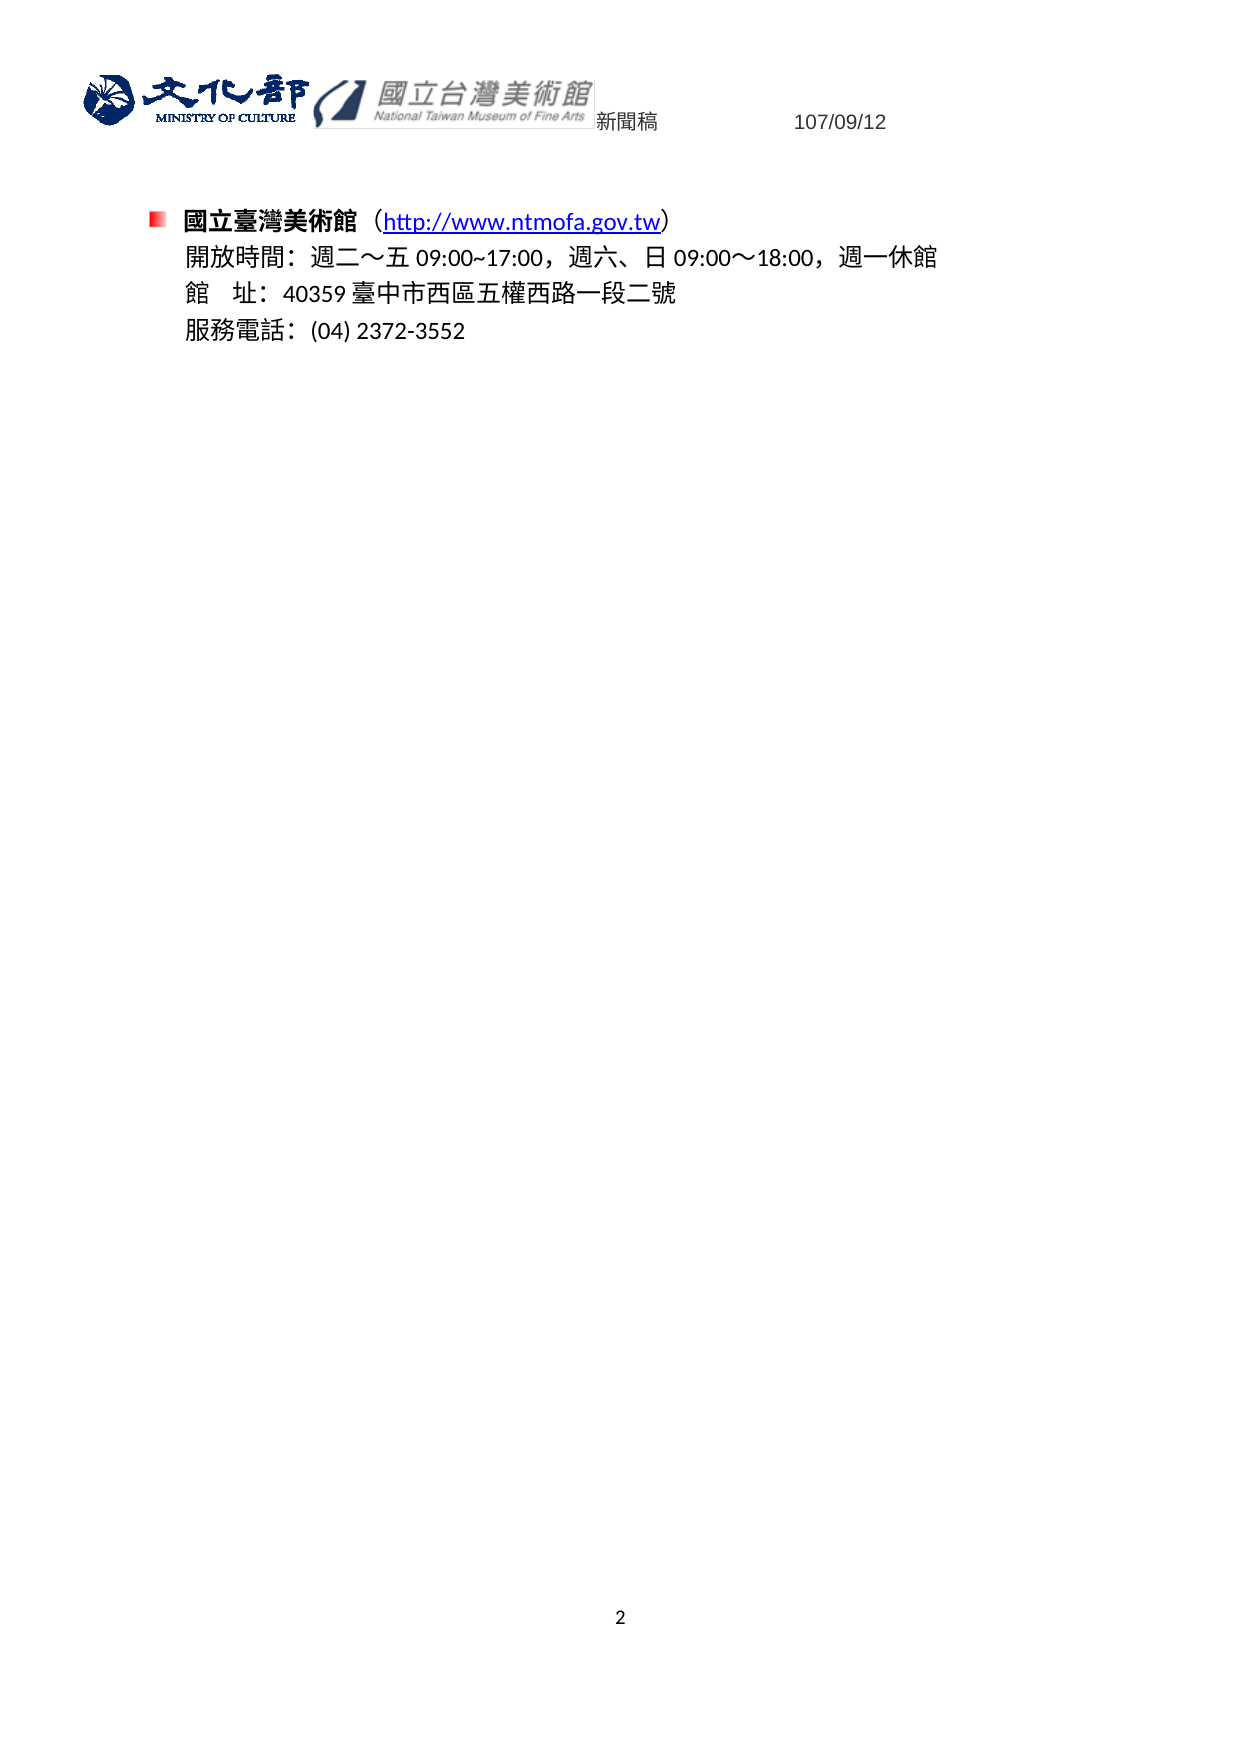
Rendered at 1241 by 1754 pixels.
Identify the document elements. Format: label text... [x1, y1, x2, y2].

picture [148, 210, 168, 229]
list 國立臺灣美術館（http://www.ntmofa.gov.tw） [148, 201, 1092, 238]
text 服務電話：(04) 2372-3552 [148, 310, 1092, 346]
text 開放時間：週二～五 09:00~17:00，週六、日 09:00～18:00，週一休館 [148, 238, 1092, 274]
picture [313, 80, 596, 130]
text 館 址：40359臺中市西區五權西路一段二號 [148, 274, 1092, 310]
